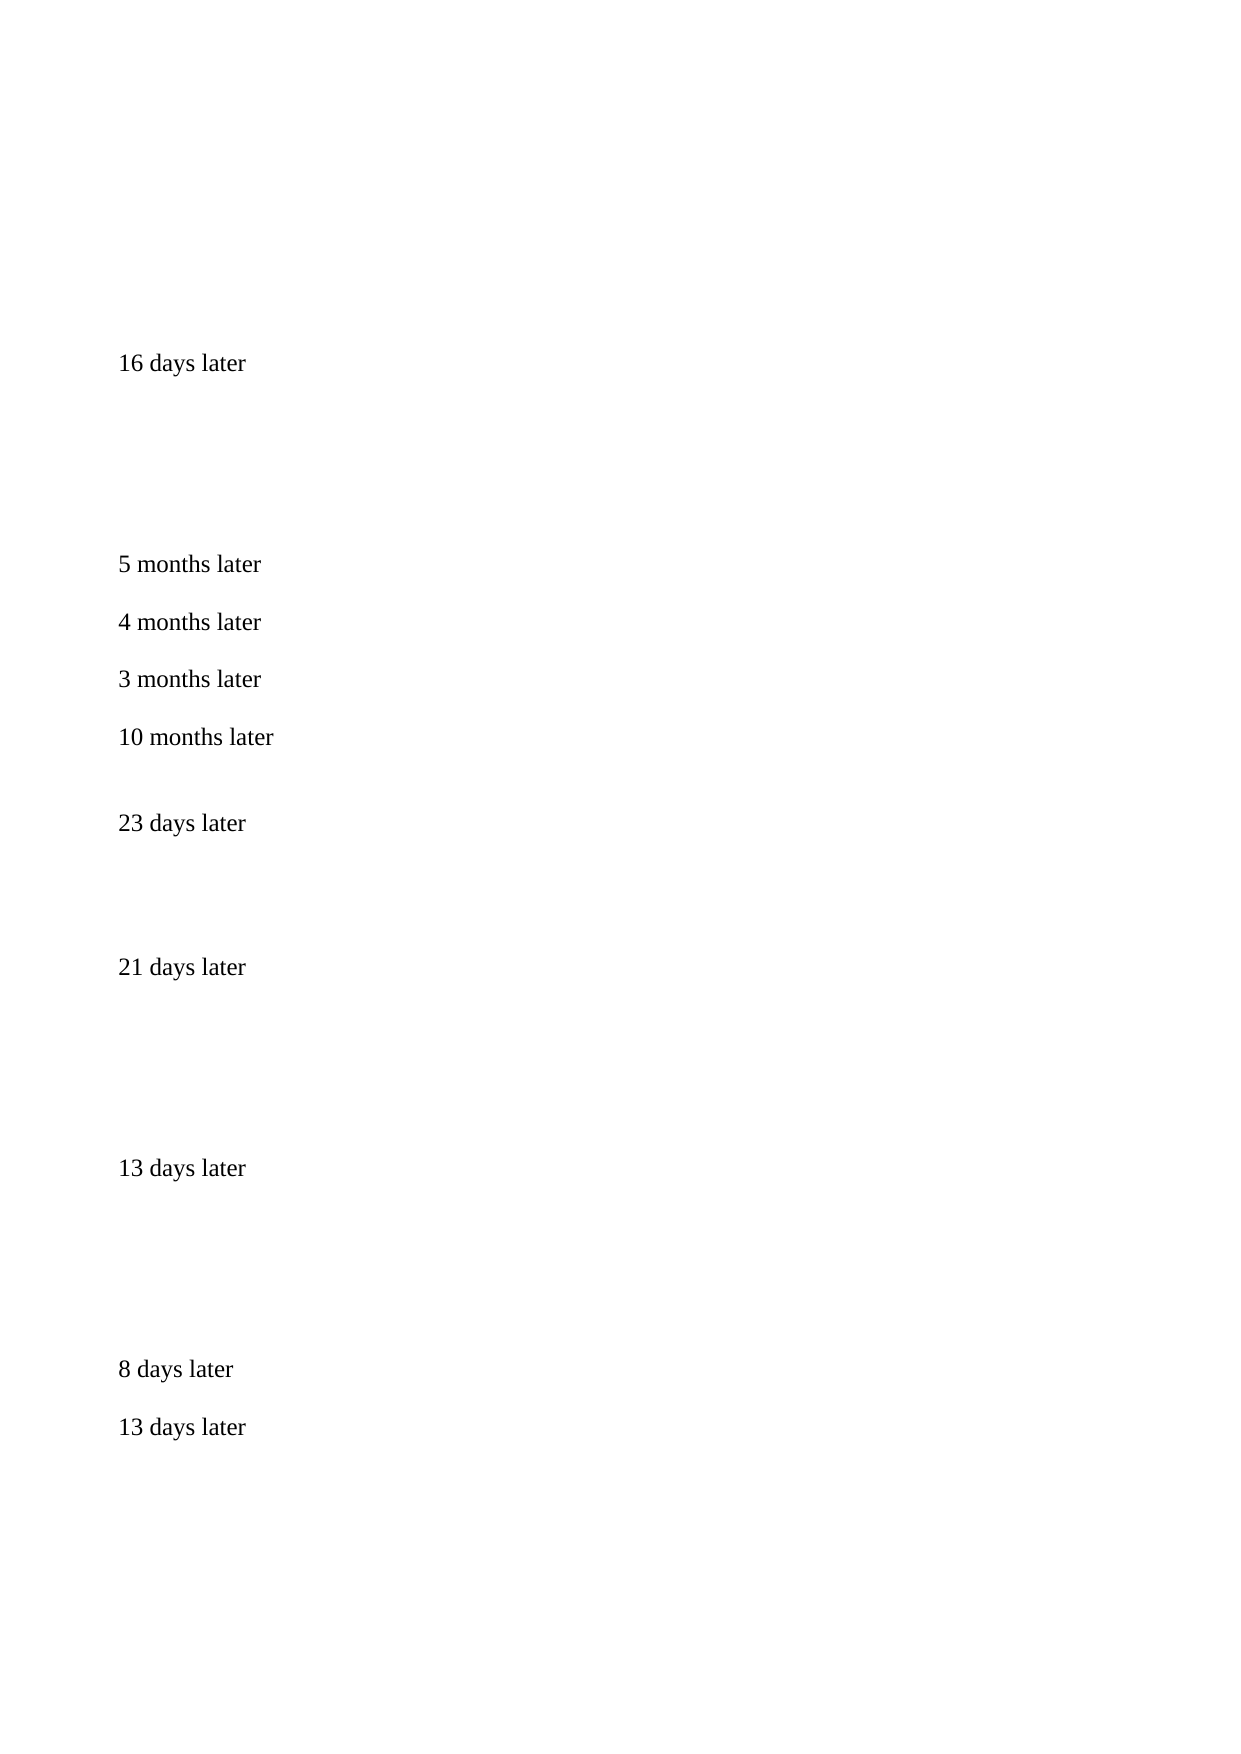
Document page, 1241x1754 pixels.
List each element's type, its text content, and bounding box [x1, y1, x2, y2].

text 21 days later [118, 952, 1122, 981]
text 8 days later [118, 1354, 1122, 1383]
text 23 days later [118, 808, 1122, 837]
text 4 months later [118, 607, 1122, 636]
text 3 months later [118, 664, 1122, 693]
text 10 months later [118, 722, 1122, 751]
text 13 days later [118, 1412, 1122, 1441]
text 13 days later [118, 1153, 1122, 1182]
text 16 days later [118, 348, 1122, 377]
text 5 months later [118, 549, 1122, 578]
